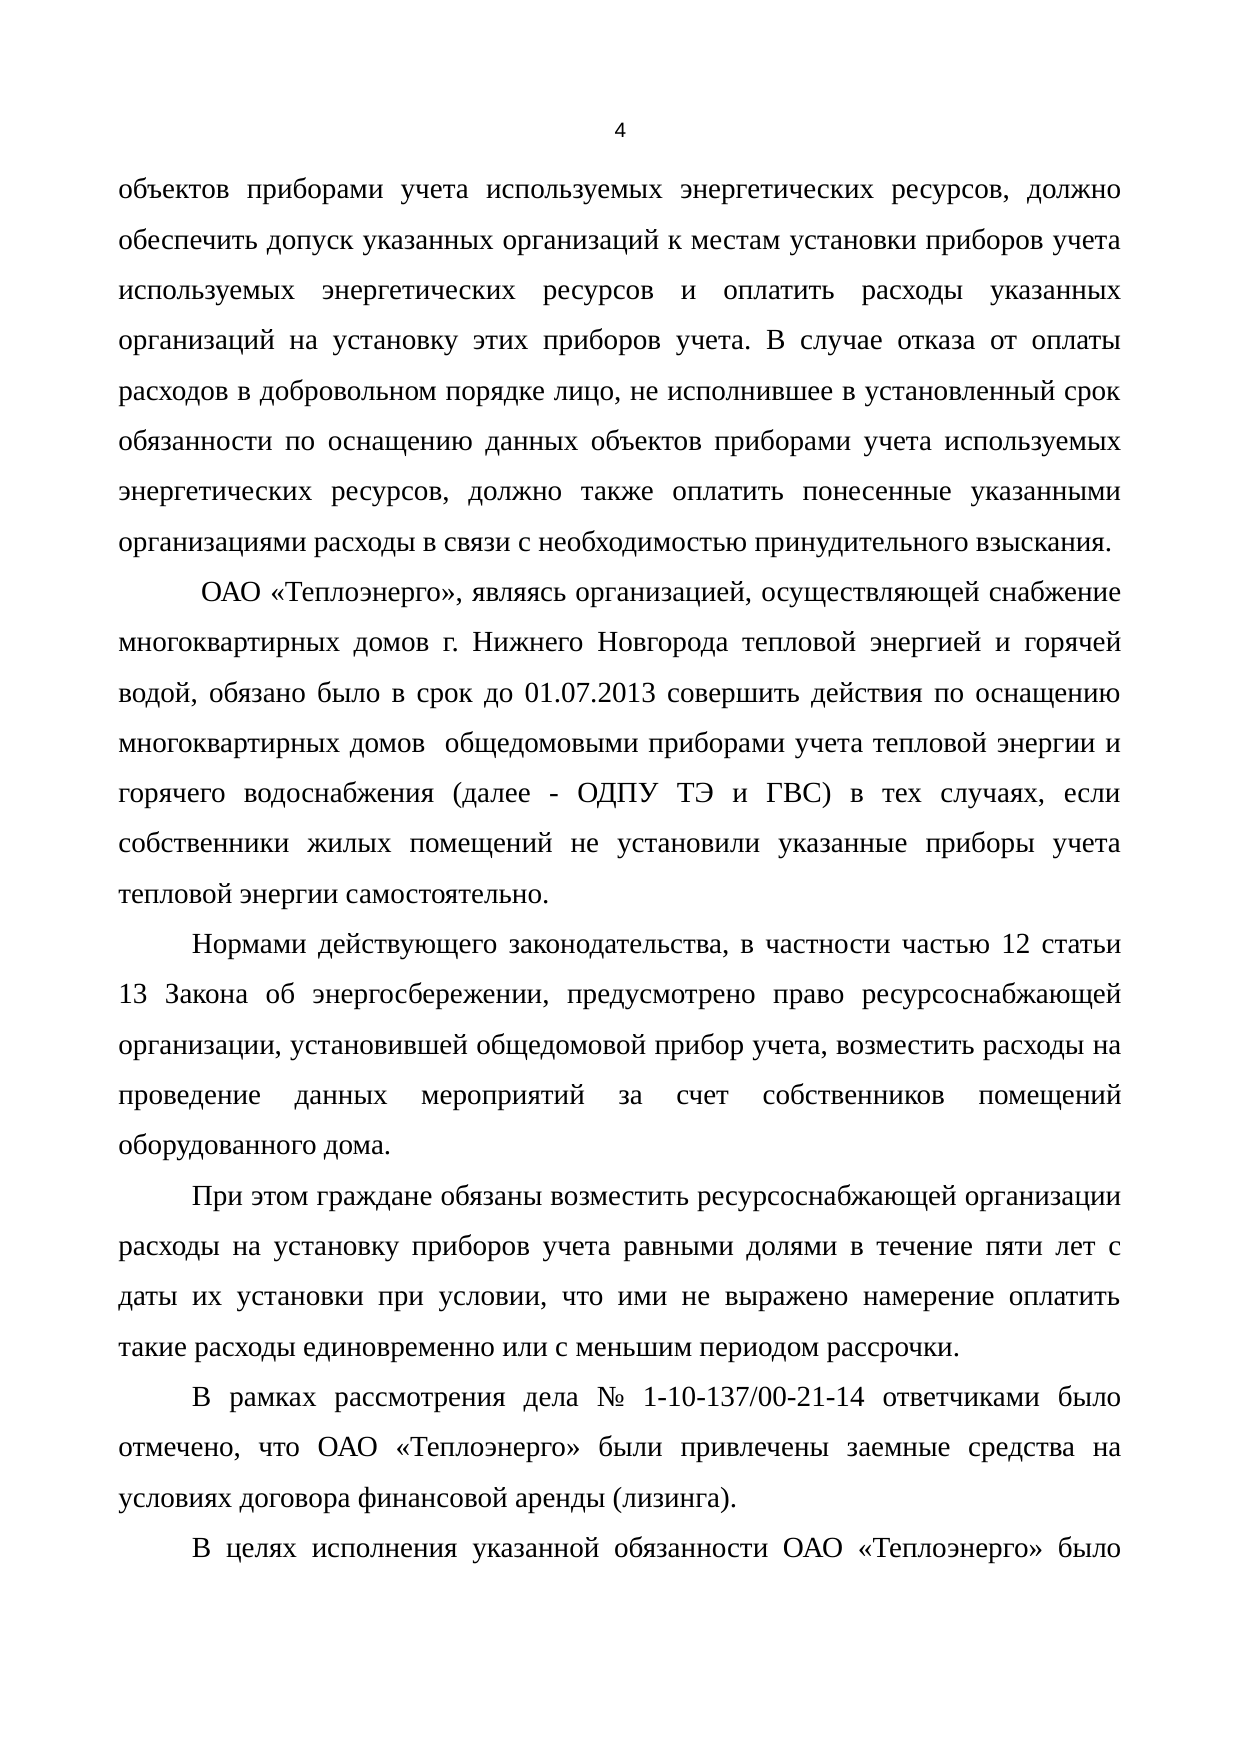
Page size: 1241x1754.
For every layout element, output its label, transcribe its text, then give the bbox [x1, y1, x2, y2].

text В целях исполнения указанной обязанности ОАО «Теплоэнерго» было [118, 1530, 1122, 1563]
text ОАО «Теплоэнерго», являясь организацией, осуществляющей снабжение многоквартирных домов г. Нижнего Новгорода тепловой энергией и горячей водой, обязано было в срок до 01.07.2013 совершить действия по оснащению многоквартирных домов общедомовыми приборами учета тепловой энергии и горячего водоснабжения (далее - ОДПУ ТЭ и ГВС) в тех случаях, если собственники жилых помещений не установили указанные приборы учета тепловой энергии самостоятельно. [118, 574, 1122, 909]
text При этом граждане обязаны возместить ресурсоснабжающей организации расходы на установку приборов учета равными долями в течение пяти лет с даты их установки при условии, что ими не выражено намерение оплатить такие расходы единовременно или с меньшим периодом рассрочки. [118, 1178, 1122, 1362]
text Нормами действующего законодательства, в частности частью 12 статьи 13 Закона об энергосбережении, предусмотрено право ресурсоснабжающей организации, установившей общедомовой прибор учета, возместить расходы на проведение данных мероприятий за счет собственников помещений оборудованного дома. [118, 926, 1122, 1161]
text объектов приборами учета используемых энергетических ресурсов, должно обеспечить допуск указанных организаций к местам установки приборов учета используемых энергетических ресурсов и оплатить расходы указанных организаций на установку этих приборов учета. В случае отказа от оплаты расходов в добровольном порядке лицо, не исполнившее в установленный срок обязанности по оснащению данных объектов приборами учета используемых энергетических ресурсов, должно также оплатить понесенные указанными организациями расходы в связи с необходимостью принудительного взыскания. [118, 172, 1122, 557]
text В рамках рассмотрения дела № 1-10-137/00-21-14 ответчиками было отмечено, что ОАО «Теплоэнерго» были привлечены заемные средства на условиях договора финансовой аренды (лизинга). [118, 1379, 1122, 1513]
